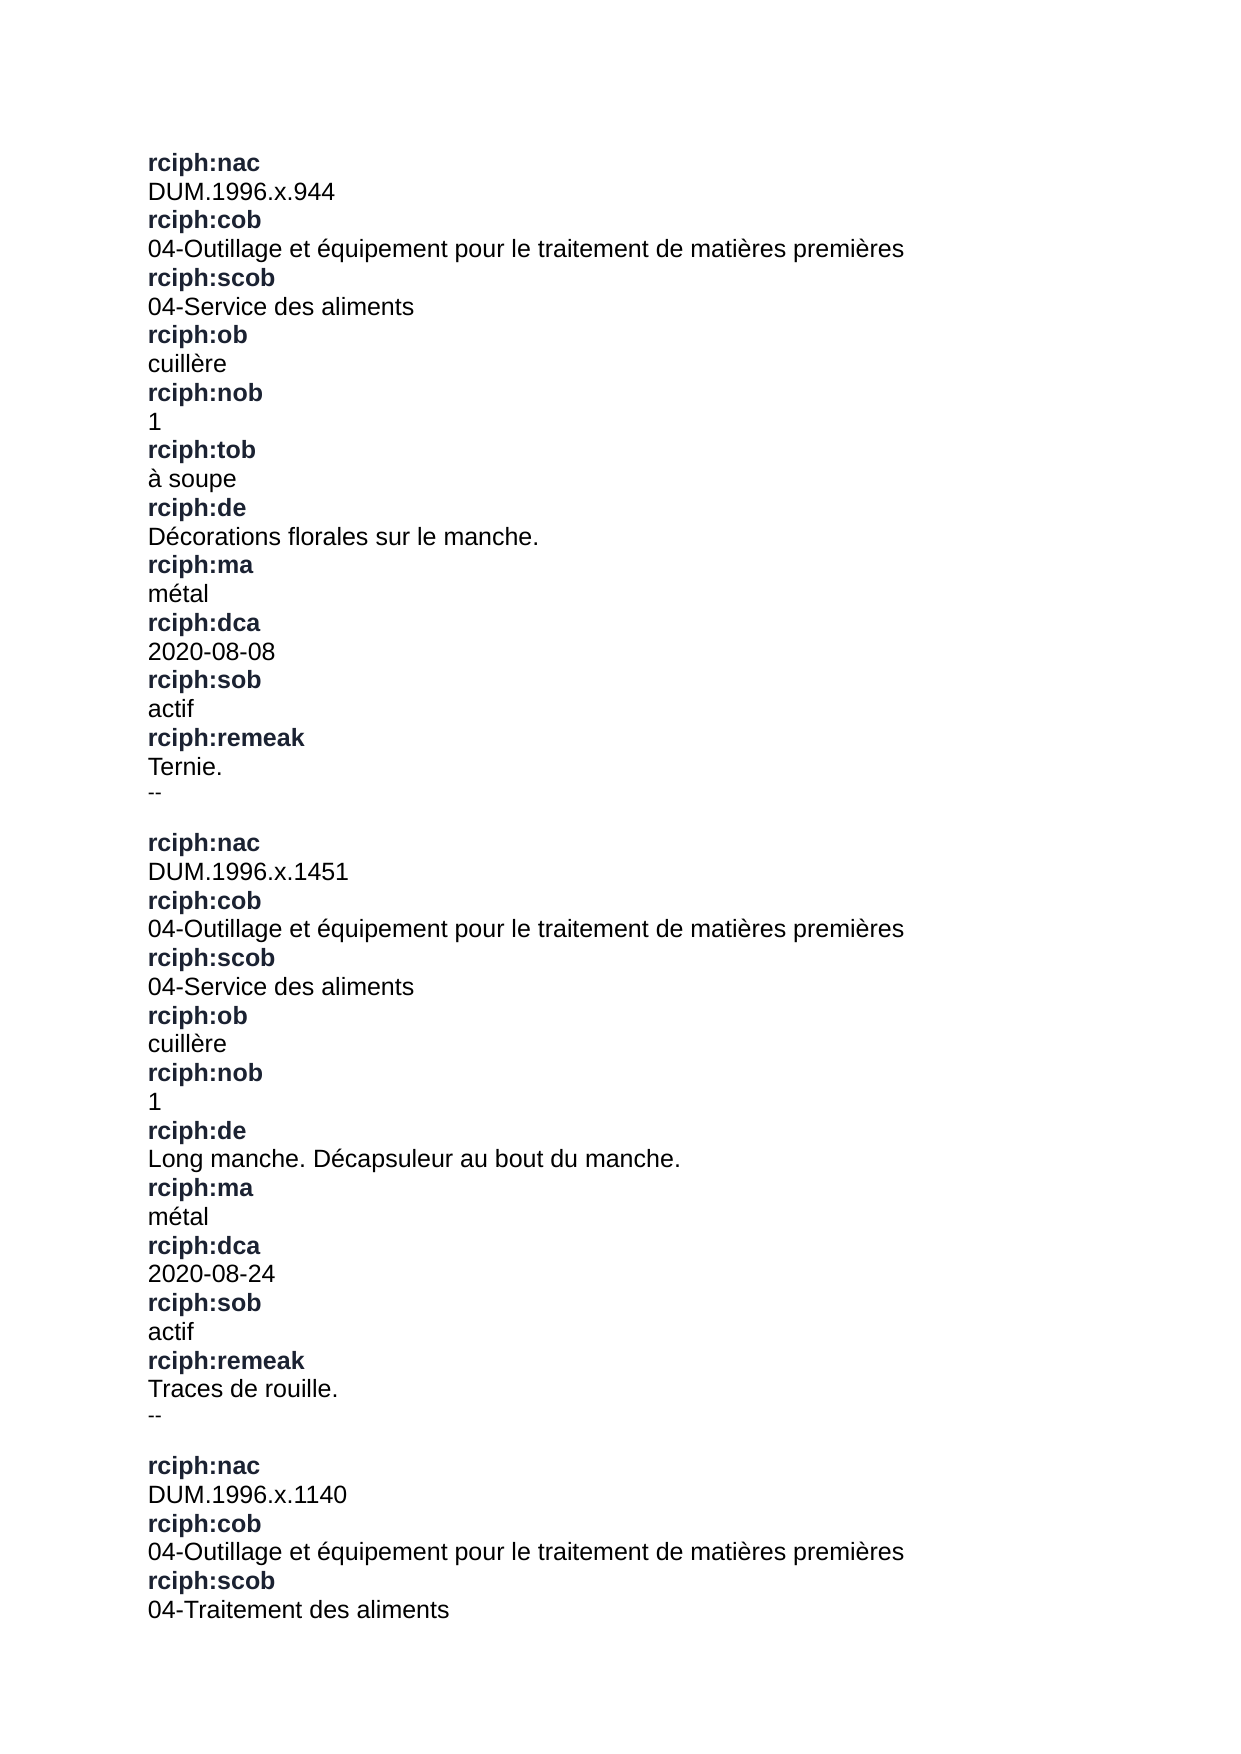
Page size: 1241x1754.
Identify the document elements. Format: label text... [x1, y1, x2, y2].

text rciph:cob [148, 205, 1092, 234]
text 04-Outillage et équipement pour le traitement de matières premières [148, 914, 1092, 943]
text rciph:remeak [148, 1346, 1092, 1374]
text rciph:nac [148, 828, 1092, 857]
text rciph:de [148, 1116, 1092, 1144]
text rciph:nac [148, 148, 1092, 176]
text rciph:nob [148, 1058, 1092, 1087]
text 04-Service des aliments [148, 291, 1092, 320]
text 04-Outillage et équipement pour le traitement de matières premières [148, 1537, 1092, 1566]
text rciph:remeak [148, 723, 1092, 751]
text 2020-08-08 [148, 636, 1092, 665]
text DUM.1996.x.1451 [148, 857, 1092, 886]
text Décorations florales sur le manche. [148, 521, 1092, 550]
text rciph:scob [148, 263, 1092, 291]
text actif [148, 694, 1092, 723]
text Ternie. [148, 751, 1092, 780]
text 04-Traitement des aliments [148, 1595, 1092, 1623]
text cuillère [148, 1029, 1092, 1058]
text métal [148, 1202, 1092, 1231]
text rciph:ob [148, 1001, 1092, 1029]
text DUM.1996.x.944 [148, 176, 1092, 205]
text métal [148, 579, 1092, 608]
text rciph:dca [148, 1231, 1092, 1259]
text rciph:nac [148, 1451, 1092, 1480]
text rciph:sob [148, 665, 1092, 694]
text rciph:scob [148, 1566, 1092, 1595]
text cuillère [148, 349, 1092, 378]
text Traces de rouille. [148, 1374, 1092, 1403]
text Long manche. Décapsuleur au bout du manche. [148, 1144, 1092, 1173]
text rciph:cob [148, 886, 1092, 914]
text actif [148, 1317, 1092, 1346]
text rciph:ma [148, 550, 1092, 579]
text -- [148, 780, 1092, 804]
text -- [148, 1403, 1092, 1427]
text 1 [148, 406, 1092, 435]
text rciph:ma [148, 1173, 1092, 1202]
text 04-Service des aliments [148, 972, 1092, 1001]
text rciph:nob [148, 378, 1092, 406]
text 1 [148, 1087, 1092, 1116]
text rciph:cob [148, 1508, 1092, 1537]
text rciph:scob [148, 943, 1092, 972]
text rciph:de [148, 493, 1092, 521]
text rciph:ob [148, 320, 1092, 349]
text rciph:dca [148, 608, 1092, 636]
text 04-Outillage et équipement pour le traitement de matières premières [148, 234, 1092, 263]
text à soupe [148, 464, 1092, 493]
text 2020-08-24 [148, 1259, 1092, 1288]
text rciph:tob [148, 435, 1092, 464]
text DUM.1996.x.1140 [148, 1480, 1092, 1508]
text rciph:sob [148, 1288, 1092, 1317]
